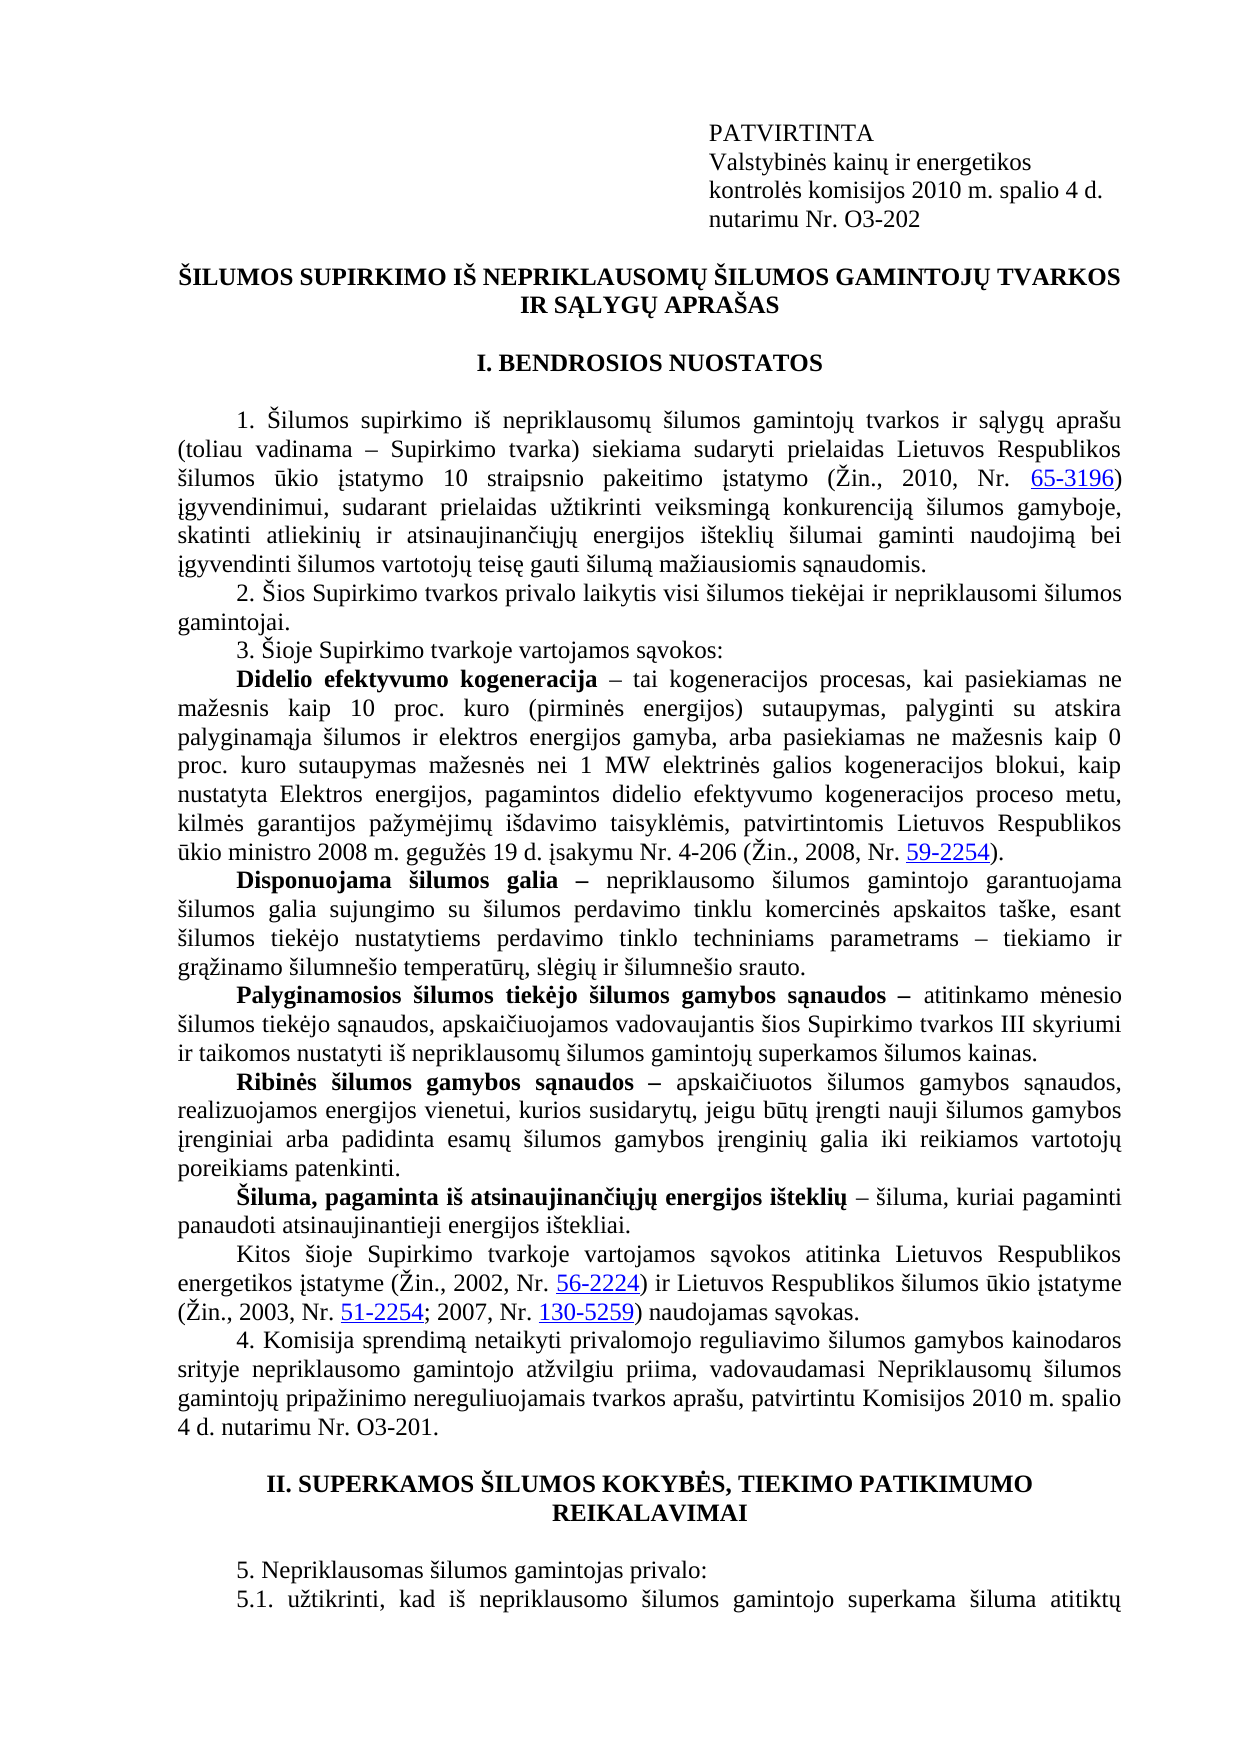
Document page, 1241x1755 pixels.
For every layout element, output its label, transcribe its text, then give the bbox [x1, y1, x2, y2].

text 5. Nepriklausomas šilumos gamintojas privalo: [177, 1556, 1122, 1584]
text Ribinės šilumos gamybos sąnaudos – apskaičiuotos šilumos gamybos sąnaudos, realizuojamos energijos vienetui, kurios susidarytų, jeigu būtų įrengti nauji šilumos gamybos įrenginiai arba padidinta esamų šilumos gamybos įrenginių galia iki reikiamos vartotojų poreikiams patenkinti. [177, 1067, 1122, 1182]
text I. BENDROSIOS NUOSTATOS [177, 348, 1122, 377]
text ŠILUMOS SUPIRKIMO IŠ NEPRIKLAUSOMŲ ŠILUMOS GAMINTOJŲ TVARKOS IR SĄLYGŲ APRAŠAS [177, 262, 1122, 319]
text kontrolės komisijos 2010 m. spalio 4 d. [177, 176, 1122, 204]
text Šiluma, pagaminta iš atsinaujinančiųjų energijos išteklių – šiluma, kuriai pagaminti panaudoti atsinaujinantieji energijos ištekliai. [177, 1182, 1122, 1239]
text Patvirtinta [702, 118, 1122, 147]
text II. SUPERKAMOS ŠILUMOS KOKYBĖS, TIEKIMO PATIKIMUMO REIKALAVIMAI [177, 1469, 1122, 1527]
text 4. Komisija sprendimą netaikyti privalomojo reguliavimo šilumos gamybos kainodaros srityje nepriklausomo gamintojo atžvilgiu priima, vadovaudamasi Nepriklausomų šilumos gamintojų pripažinimo nereguliuojamais tvarkos aprašu, patvirtintu Komisijos 2010 m. spalio 4 d. nutarimu Nr. O3-201. [177, 1326, 1122, 1441]
text 1. Šilumos supirkimo iš nepriklausomų šilumos gamintojų tvarkos ir sąlygų aprašu (toliau vadinama – Supirkimo tvarka) siekiama sudaryti prielaidas Lietuvos Respublikos šilumos ūkio įstatymo 10 straipsnio pakeitimo įstatymo (Žin., 2010, Nr. 65-3196) įgyvendinimui, sudarant prielaidas užtikrinti veiksmingą konkurenciją šilumos gamyboje, skatinti atliekinių ir atsinaujinančiųjų energijos išteklių šilumai gaminti naudojimą bei įgyvendinti šilumos vartotojų teisę gauti šilumą mažiausiomis sąnaudomis. [177, 406, 1122, 578]
text 2. Šios Supirkimo tvarkos privalo laikytis visi šilumos tiekėjai ir nepriklausomi šilumos gamintojai. [177, 578, 1122, 636]
text nutarimu Nr. O3-202 [177, 204, 1122, 233]
text Kitos šioje Supirkimo tvarkoje vartojamos sąvokos atitinka Lietuvos Respublikos energetikos įstatyme (Žin., 2002, Nr. 56-2224) ir Lietuvos Respublikos šilumos ūkio įstatyme (Žin., 2003, Nr. 51-2254; 2007, Nr. 130-5259) naudojamas sąvokas. [177, 1239, 1122, 1326]
text Palyginamosios šilumos tiekėjo šilumos gamybos sąnaudos – atitinkamo mėnesio šilumos tiekėjo sąnaudos, apskaičiuojamos vadovaujantis šios Supirkimo tvarkos III skyriumi ir taikomos nustatyti iš nepriklausomų šilumos gamintojų superkamos šilumos kainas. [177, 981, 1122, 1067]
text Disponuojama šilumos galia – nepriklausomo šilumos gamintojo garantuojama šilumos galia sujungimo su šilumos perdavimo tinklu komercinės apskaitos taške, esant šilumos tiekėjo nustatytiems perdavimo tinklo techniniams parametrams – tiekiamo ir grąžinamo šilumnešio temperatūrų, slėgių ir šilumnešio srauto. [177, 866, 1122, 981]
text 5.1. užtikrinti, kad iš nepriklausomo šilumos gamintojo superkama šiluma atitiktų [177, 1584, 1122, 1613]
text Valstybinės kainų ir energetikos [177, 147, 1122, 176]
text 3. Šioje Supirkimo tvarkoje vartojamos sąvokos: [177, 636, 1122, 664]
text Didelio efektyvumo kogeneracija – tai kogeneracijos procesas, kai pasiekiamas ne mažesnis kaip 10 proc. kuro (pirminės energijos) sutaupymas, palyginti su atskira palyginamąja šilumos ir elektros energijos gamyba, arba pasiekiamas ne mažesnis kaip 0 proc. kuro sutaupymas mažesnės nei 1 MW elektrinės galios kogeneracijos blokui, kaip nustatyta Elektros energijos, pagamintos didelio efektyvumo kogeneracijos proceso metu, kilmės garantijos pažymėjimų išdavimo taisyklėmis, patvirtintomis Lietuvos Respublikos ūkio ministro 2008 m. gegužės 19 d. įsakymu Nr. 4-206 (Žin., 2008, Nr. 59-2254). [177, 664, 1122, 866]
